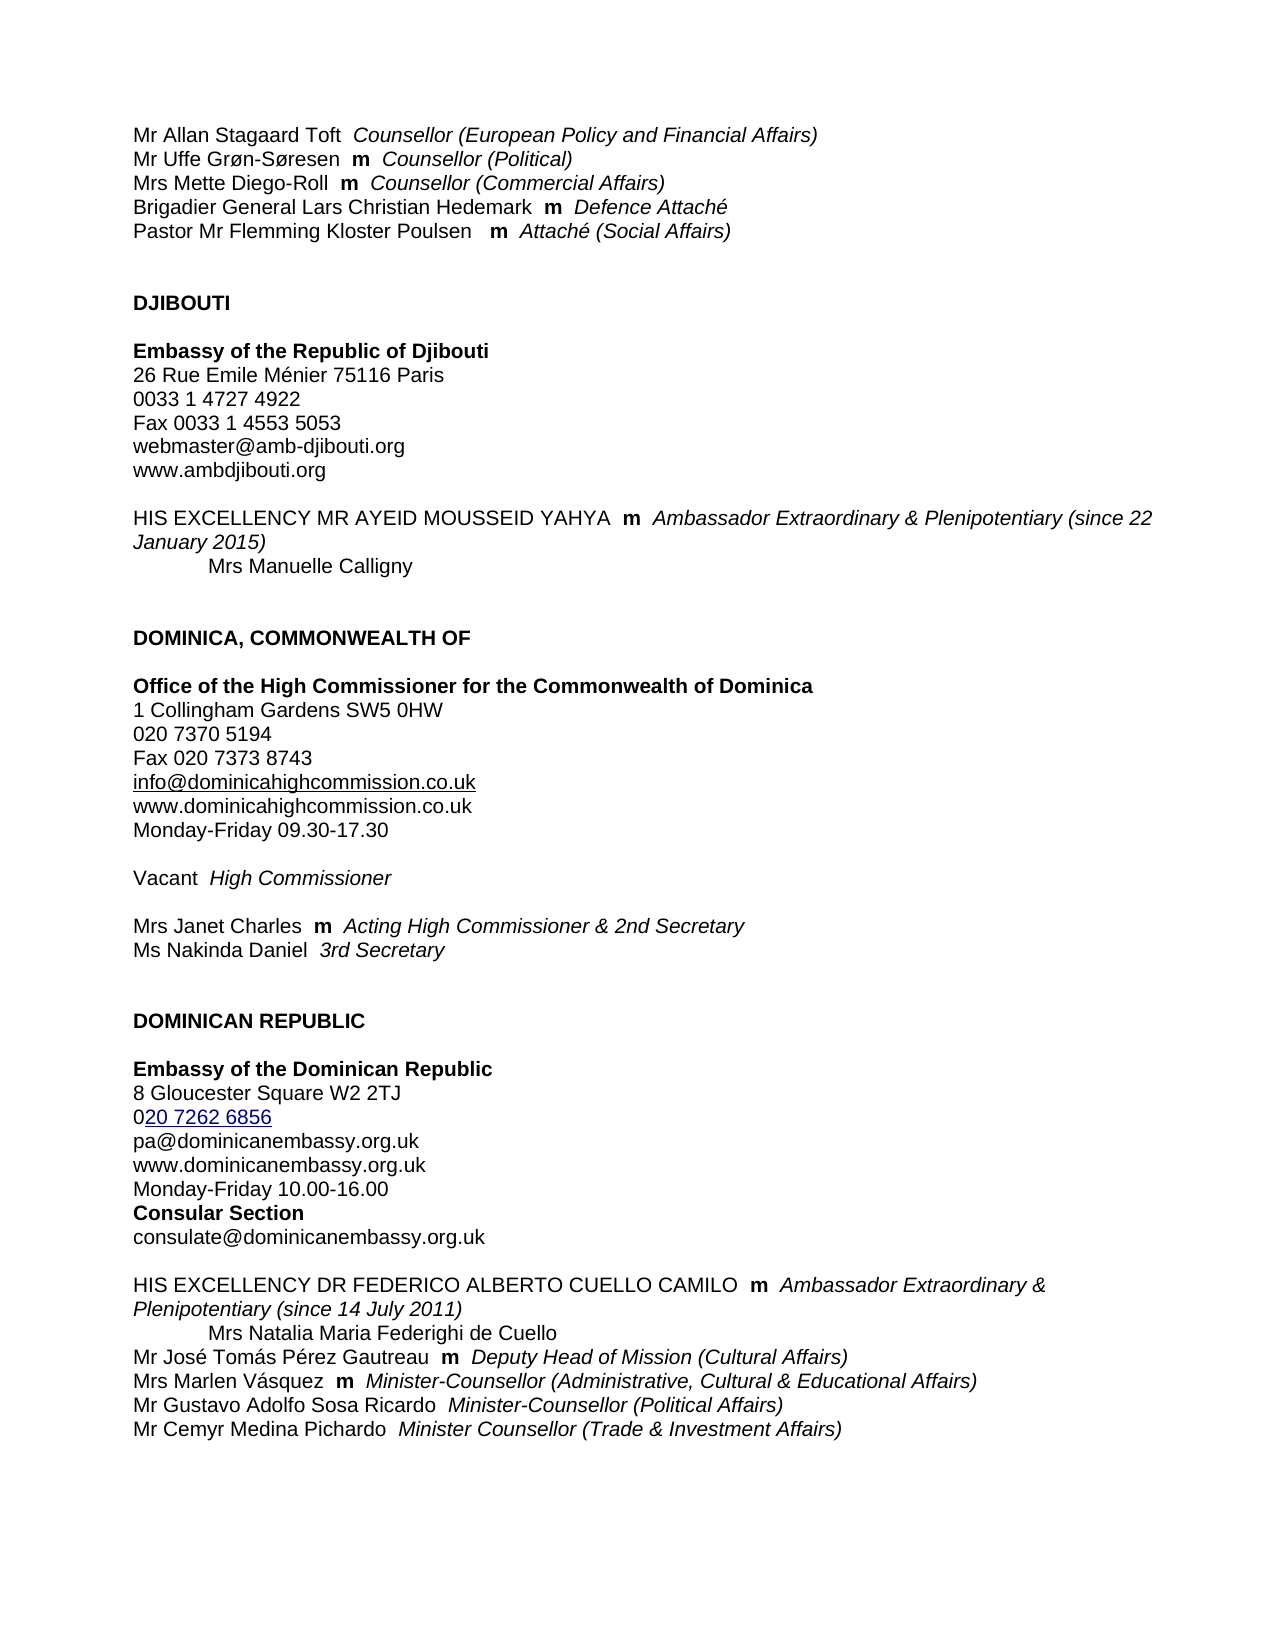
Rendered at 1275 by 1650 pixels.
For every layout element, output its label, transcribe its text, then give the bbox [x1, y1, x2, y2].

text 0033 1 4727 4922 [133, 386, 1181, 410]
text Fax 020 7373 8743 [133, 746, 1181, 770]
text Ms Nakinda Daniel 3rd Secretary [133, 937, 1181, 961]
text DOMINICA, COMMONWEALTH OF [133, 626, 1181, 650]
text Pastor Mr Flemming Kloster Poulsen m Attaché (Social Affairs) [133, 219, 1181, 243]
text Vacant High Commissioner [133, 866, 1181, 889]
text 26 Rue Emile Ménier 75116 Paris [133, 362, 1181, 386]
text www.dominicahighcommission.co.uk [133, 794, 1181, 818]
text Mrs Manuelle Calligny [133, 554, 1181, 578]
subtitle Embassy of the Republic of Djibouti [133, 338, 1181, 362]
text Mrs Janet Charles m Acting High Commissioner & 2nd Secretary [133, 913, 1181, 937]
text 020 7370 5194 [133, 722, 1181, 746]
text DOMINICAN REPUBLIC [133, 1009, 1181, 1033]
text Embassy of the Dominican Republic [133, 1057, 1181, 1081]
text Mr Uffe Grøn-Søresen m Counsellor (Political) [133, 147, 1181, 171]
text Mrs Mette Diego-Roll m Counsellor (Commercial Affairs) [133, 171, 1181, 195]
text Monday-Friday 09.30-17.30 [133, 818, 1181, 842]
text webmaster@amb-djibouti.org [133, 434, 1181, 458]
text Mr Allan Stagaard Toft Counsellor (European Policy and Financial Affairs) [133, 123, 1181, 147]
text 1 Collingham Gardens SW5 0HW [133, 698, 1181, 722]
text Fax 0033 1 4553 5053 [133, 410, 1181, 434]
text 8 Gloucester Square W2 2TJ [133, 1081, 1181, 1105]
text Brigadier General Lars Christian Hedemark m Defence Attaché [133, 195, 1181, 219]
text 020 7262 6856 pa@dominicanembassy.org.uk www.dominicanembassy.org.uk Monday-Friday 10.00-16.00 [133, 1105, 1181, 1201]
text HIS EXCELLENCY MR AYEID MOUSSEID YAHYA m Ambassador Extraordinary & Plenipotentiary (since 22 January 2015) [133, 506, 1181, 554]
text Consular Section [133, 1201, 1181, 1225]
subtitle Office of the High Commissioner for the Commonwealth of Dominica [133, 674, 1181, 698]
text Mr Gustavo Adolfo Sosa Ricardo Minister-Counsellor (Political Affairs) [133, 1393, 1181, 1417]
text consulate@dominicanembassy.org.uk [133, 1225, 1181, 1249]
text HIS EXCELLENCY DR FEDERICO ALBERTO CUELLO CAMILO m Ambassador Extraordinary & Plenipotentiary (since 14 July 2011) [133, 1273, 1181, 1321]
text DJIBOUTI [133, 291, 1181, 314]
text Mrs Marlen Vásquez m Minister-Counsellor (Administrative, Cultural & Educational Affairs) [133, 1369, 1181, 1393]
text Mr Cemyr Medina Pichardo Minister Counsellor (Trade & Investment Affairs) [133, 1417, 1181, 1441]
text info@dominicahighcommission.co.uk [133, 770, 1181, 794]
text www.ambdjibouti.org [133, 458, 1181, 482]
text Mrs Natalia Maria Federighi de Cuello Mr José Tomás Pérez Gautreau m Deputy Head of Mission (Cultural Affairs) [133, 1321, 1181, 1369]
